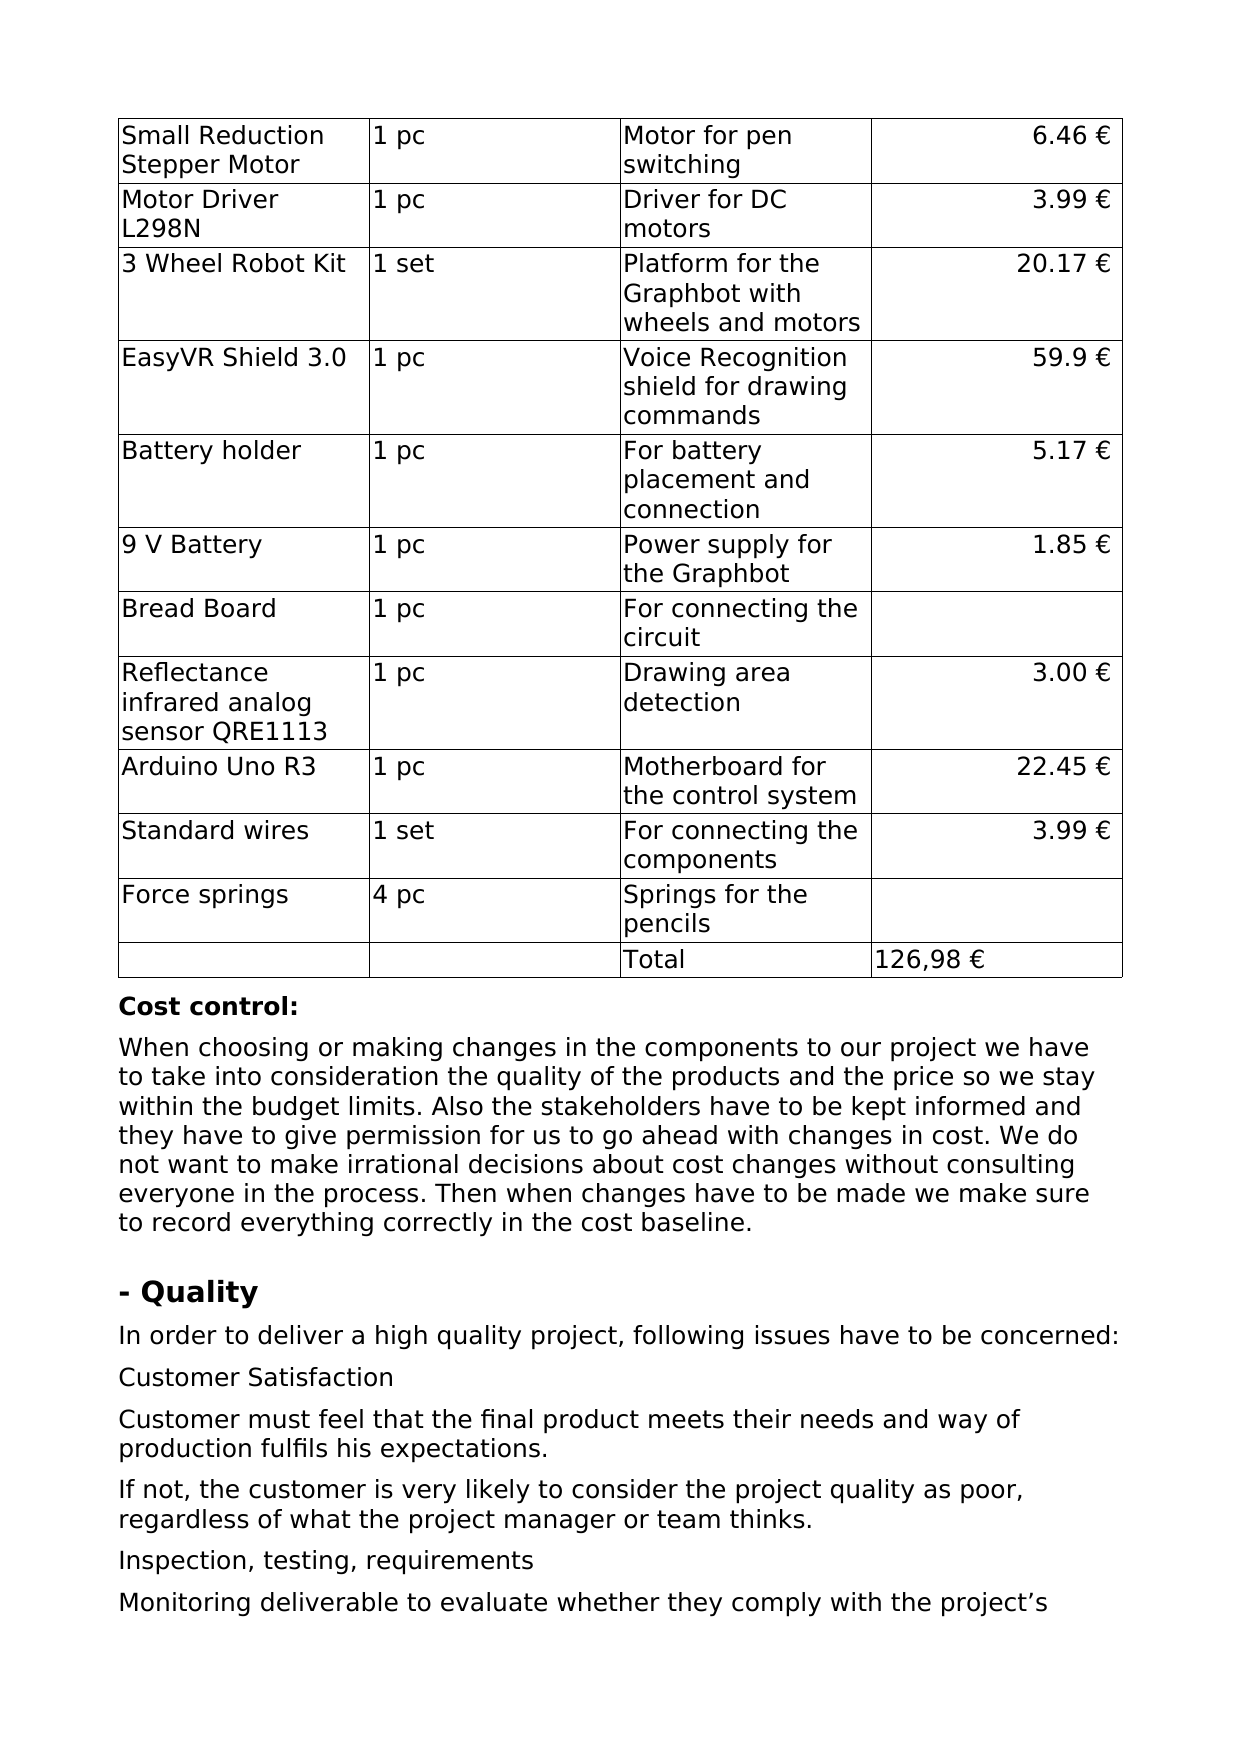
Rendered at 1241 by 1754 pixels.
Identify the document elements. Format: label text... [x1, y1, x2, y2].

table_cell Force springs [119, 879, 369, 942]
table_cell For connecting the circuit [621, 592, 871, 656]
table_cell 59.9 € [872, 341, 1122, 433]
table_cell 1 pc [370, 119, 620, 182]
table_cell For connecting the components [621, 814, 871, 877]
text Monitoring deliverable to evaluate whether they comply with the project’s [118, 1588, 1122, 1617]
table_cell Platform for the Graphbot with wheels and motors [621, 248, 871, 340]
table_cell 1 pc [370, 592, 620, 656]
table_cell 1 set [370, 814, 620, 877]
table_cell 1 pc [370, 528, 620, 591]
table_cell 1 pc [370, 750, 620, 813]
table_cell EasyVR Shield 3.0 [119, 341, 369, 433]
table_cell Total [621, 943, 871, 977]
table_cell Motherboard for the control system [621, 750, 871, 813]
text In order to deliver a high quality project, following issues have to be concerned: [118, 1322, 1122, 1351]
text Inspection, testing, requirements [118, 1547, 1122, 1576]
table_cell Drawing area detection [621, 657, 871, 749]
table_cell Arduino Uno R3 [119, 750, 369, 813]
table_cell Voice Recognition shield for drawing commands [621, 341, 871, 433]
table_cell 3.00 € [872, 657, 1122, 749]
table_cell [370, 943, 620, 977]
table_cell Battery holder [119, 435, 369, 527]
table_cell 6.46 € [872, 119, 1122, 182]
table_cell [119, 943, 369, 977]
table_cell 3 Wheel Robot Kit [119, 248, 369, 340]
table_cell 5.17 € [872, 435, 1122, 527]
table_cell [872, 879, 1122, 942]
text Customer must feel that the final product meets their needs and way of production fulfils his expectations. [118, 1405, 1122, 1463]
text Cost control: [118, 992, 1122, 1021]
text Customer Satisfaction [118, 1363, 1122, 1392]
table_cell Driver for DC motors [621, 184, 871, 247]
table_cell Small Reduction Stepper Motor [119, 119, 369, 182]
table_cell For battery placement and connection [621, 435, 871, 527]
table_cell 1 pc [370, 435, 620, 527]
table_cell 1 set [370, 248, 620, 340]
table_cell Standard wires [119, 814, 369, 877]
table_cell 1 pc [370, 184, 620, 247]
table_cell 1 pc [370, 657, 620, 749]
table_cell 3.99 € [872, 184, 1122, 247]
text If not, the customer is very likely to consider the project quality as poor, regardless of what the project manager or team thinks. [118, 1476, 1122, 1534]
text When choosing or making changes in the components to our project we have to take into consideration the quality of the products and the price so we stay within the budget limits. Also the stakeholders have to be kept informed and they have to give permission for us to go ahead with changes in cost. We do not want to make irrational decisions about cost changes without consulting everyone in the process. Then when changes have to be made we make sure to record everything correctly in the cost baseline. [118, 1033, 1122, 1238]
table_cell 9 V Battery [119, 528, 369, 591]
table_cell Motor for pen switching [621, 119, 871, 182]
table_cell 22.45 € [872, 750, 1122, 813]
table_cell Springs for the pencils [621, 879, 871, 942]
table_cell Power supply for the Graphbot [621, 528, 871, 591]
table_cell [872, 592, 1122, 656]
table_cell Reflectance infrared analog sensor QRE1113 [119, 657, 369, 749]
table_cell 4 pc [370, 879, 620, 942]
table_cell 3.99 € [872, 814, 1122, 877]
table_cell Motor Driver L298N [119, 184, 369, 247]
table_cell 20.17 € [872, 248, 1122, 340]
subtitle - Quality [118, 1275, 1122, 1309]
table_cell 1 pc [370, 341, 620, 433]
table_cell 126,98 € [872, 943, 1122, 977]
table_cell Bread Board [119, 592, 369, 656]
table_cell 1.85 € [872, 528, 1122, 591]
